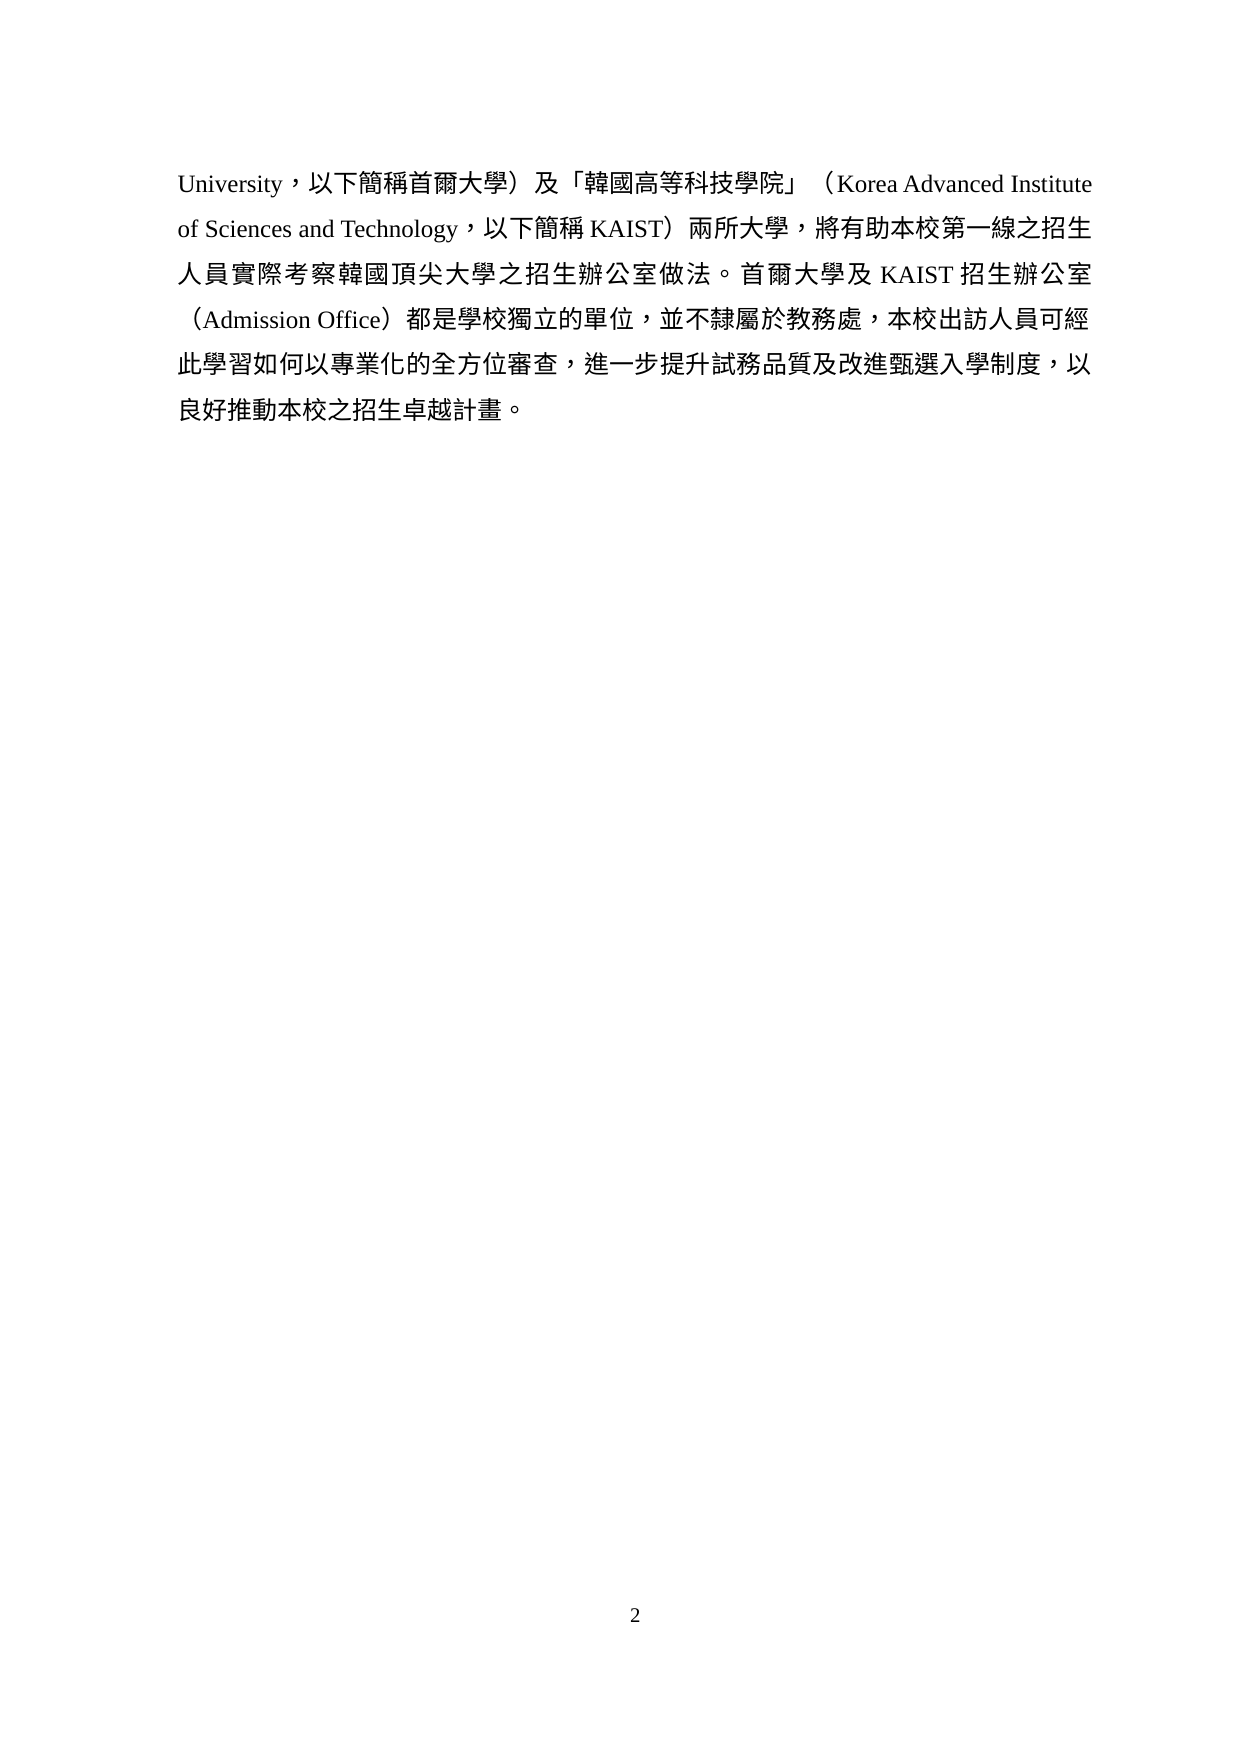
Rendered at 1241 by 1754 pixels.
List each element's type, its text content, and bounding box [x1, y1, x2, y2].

text University，以下簡稱首爾大學）及「韓國高等科技學院」（Korea Advanced Institute of Sciences and Technology，以下簡稱KAIST）兩所大學，將有助本校第一線之招生人員實際考察韓國頂尖大學之招生辦公室做法。首爾大學及KAIST招生辦公室（Admission Office）都是學校獨立的單位，並不隸屬於教務處，本校出訪人員可經此學習如何以專業化的全方位審查，進一步提升試務品質及改進甄選入學制度，以良好推動本校之招生卓越計畫。 [177, 163, 1092, 426]
